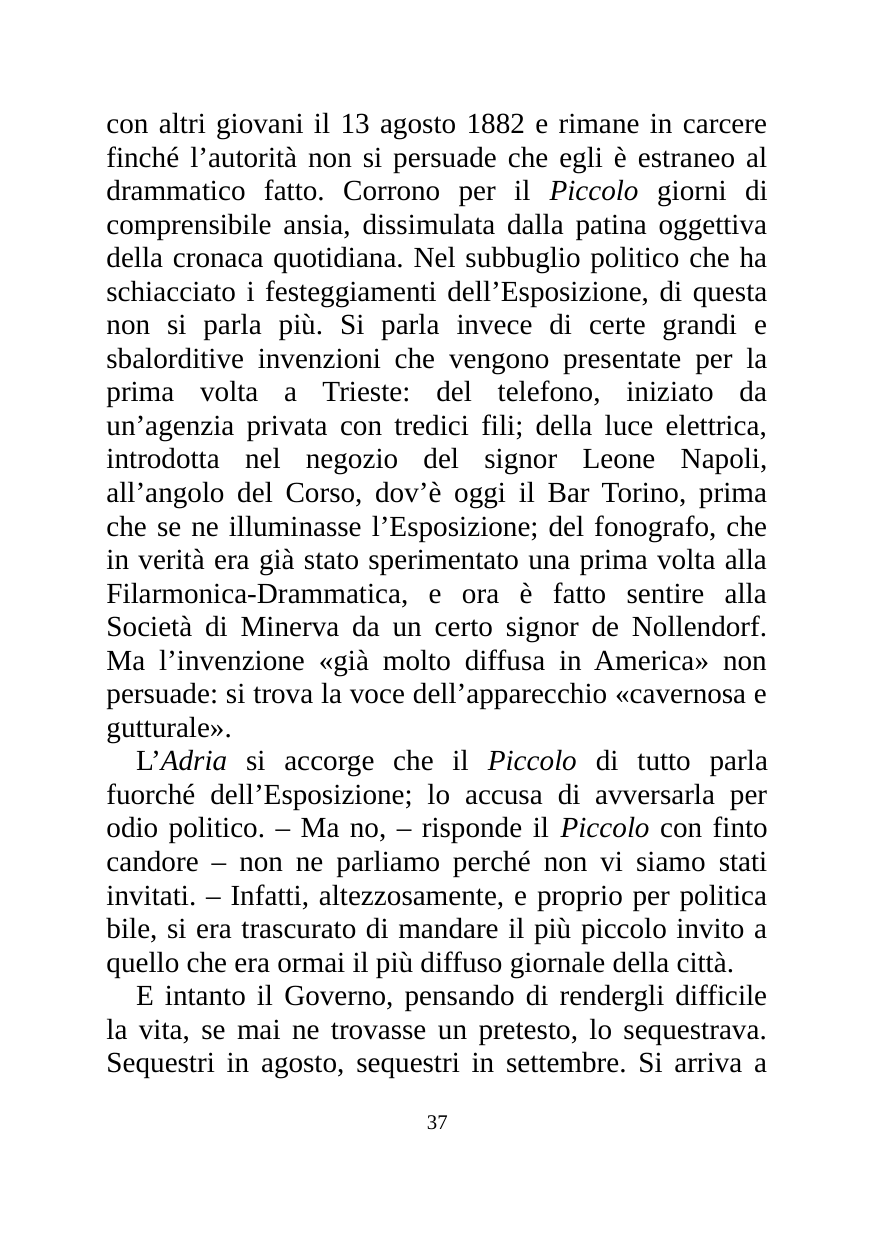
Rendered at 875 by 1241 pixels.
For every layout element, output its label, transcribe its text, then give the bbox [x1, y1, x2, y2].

text con altri giovani il 13 agosto 1882 e rimane in carcere finché l’autorità non si persuade che egli è estraneo al drammatico fatto. Corrono per il Piccolo giorni di comprensibile ansia, dissimulata dalla patina oggettiva della cronaca quotidiana. Nel subbuglio politico che ha schiacciato i festeggiamenti dell’Esposizione, di questa non si parla più. Si parla invece di certe grandi e sbalorditive invenzioni che vengono presentate per la prima volta a Trieste: del telefono, iniziato da un’agenzia privata con tredici fili; della luce elettrica, introdotta nel negozio del signor Leone Napoli, all’angolo del Corso, dov’è oggi il Bar Torino, prima che se ne illuminasse l’Esposizione; del fonografo, che in verità era già stato sperimentato una prima volta alla Filarmonica-Drammatica, e ora è fatto sentire alla Società di Minerva da un certo signor de Nollendorf. Ma l’invenzione «già molto diffusa in America» non persuade: si trova la voce dell’apparecchio «cavernosa e gutturale». [106, 106, 768, 743]
text L’Adria si accorge che il Piccolo di tutto parla fuorché dell’Esposizione; lo accusa di avversarla per odio politico. – Ma no, – risponde il Piccolo con finto candore – non ne parliamo perché non vi siamo stati invitati. – Infatti, altezzosamente, e proprio per politica bile, si era trascurato di mandare il più piccolo invito a quello che era ormai il più diffuso giornale della città. [106, 743, 768, 978]
text E intanto il Governo, pensando di rendergli difficile la vita, se mai ne trovasse un pretesto, lo sequestrava. Sequestri in agosto, sequestri in settembre. Si arriva a [106, 978, 768, 1079]
